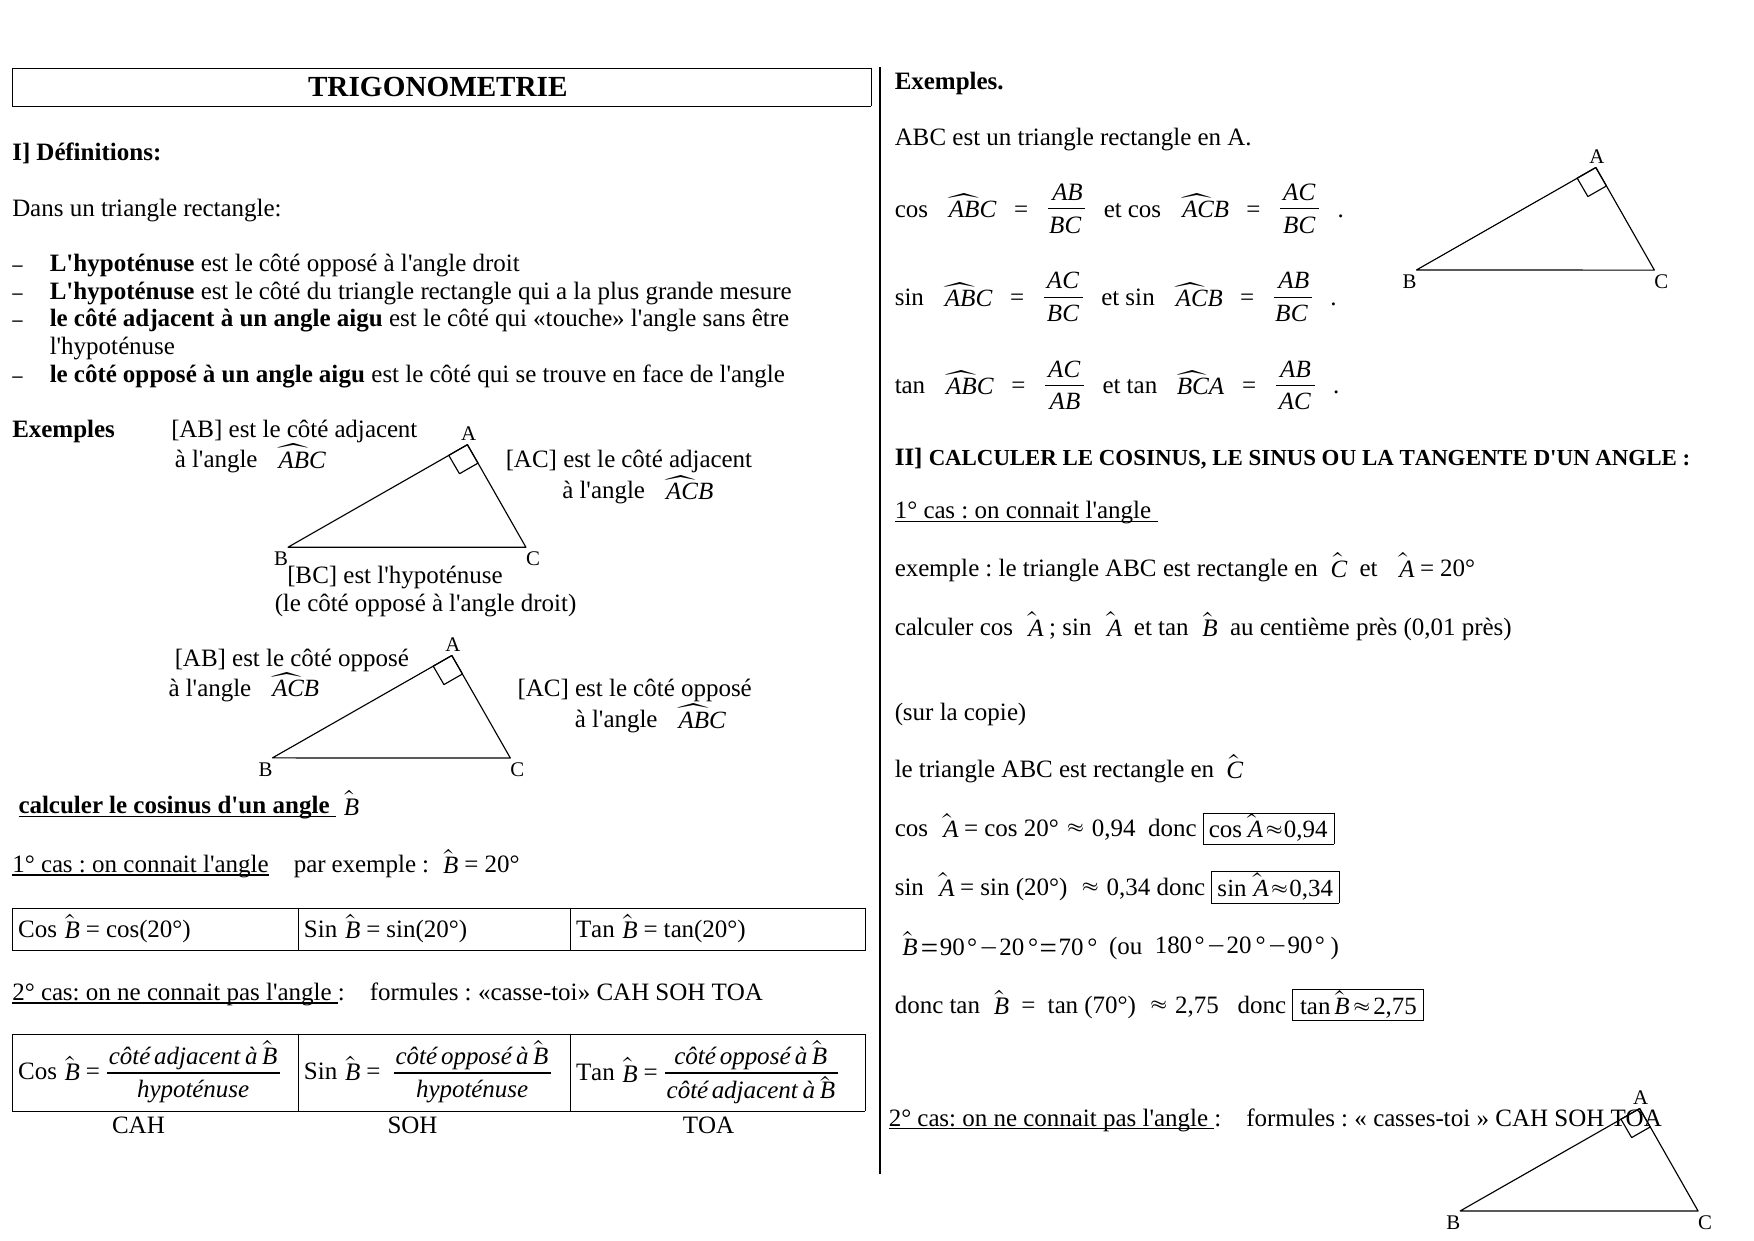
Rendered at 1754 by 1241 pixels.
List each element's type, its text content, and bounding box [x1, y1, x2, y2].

text cos = cos 20°0,94 donc [894, 812, 1334, 844]
text donc tan = tan (70°) 2,75 donc [1424, 989, 1747, 1021]
list le côté opposé à un angle aigu est le côté qui se trouve en face de l'angle [12, 360, 871, 388]
text Dans un triangle rectangle: [12, 194, 871, 221]
text cos=et cos=. [894, 151, 1747, 239]
text [AB] est le côté opposé à l'angle [AC] est le côté opposé à l'angle [12, 644, 871, 790]
table_header Tan= tan(20°) [571, 909, 865, 950]
text calculer cos ; sin et tan au centième près (0,01 près) [894, 611, 1747, 642]
text sin=et sin=. [894, 239, 1747, 355]
table_header Cos= cos(20°) [13, 909, 298, 950]
list le côté adjacent à un angle aigu est le côté qui «touche» l'angle sans être l'hypoténuse [12, 304, 871, 360]
text TRIGONOMETRIE [13, 69, 871, 106]
text Exemples [AB] est le côté adjacent à l'angle [AC] est le côté adjacent à l'angle [12, 388, 871, 561]
text 1° cas : on connait l'angle [894, 497, 1747, 524]
table_header Sin= sin(20°) [299, 909, 570, 950]
text le triangle ABC est rectangle en [894, 753, 1747, 785]
text (ou ) [894, 931, 1747, 962]
table_header Sin= [299, 1035, 570, 1111]
text 2° cas: on ne connait pas l'angle : formules : « casses-toi » CAH SOH TOA [888, 1104, 1747, 1131]
text 2° cas: on ne connait pas l'angle : formules : «casse-toi» CAH SOH TOA [12, 951, 871, 1006]
list L'hypoténuse est le côté du triangle rectangle qui a la plus grande mesure [12, 277, 871, 304]
text (sur la copie) [894, 698, 1747, 726]
text sin = sin (20°) 0,34 donc [894, 871, 1211, 903]
text [1335, 812, 1747, 844]
text [BC] est l'hypoténuse (le côté opposé à l'angle droit) [12, 561, 871, 617]
text sin = sin (20°) 0,34 donc [1340, 871, 1747, 903]
list L'hypoténuse est le côté opposé à l'angle droit [12, 249, 871, 277]
text calculer le cosinus d'un angle [12, 790, 871, 821]
text tan=et tan=. II] CALCULER LE COSINUS, LE SINUS OU LA TANGENTE D'UN ANGLE : [894, 355, 1747, 471]
text donc tan = tan (70°) 2,75 donc [894, 989, 1292, 1021]
text I] Définitions: [12, 107, 871, 194]
text donc tan = tan (70°) 2,75 donc [1293, 990, 1423, 1020]
text 1° cas : on connait l'angle par exemple : = 20° [12, 849, 871, 908]
text Exemples. [894, 67, 1747, 123]
table_header Tan= [571, 1035, 865, 1111]
text CAH SOH TOA [18, 1111, 871, 1167]
text sin = sin (20°) 0,34 donc [1212, 872, 1339, 903]
text ABC est un triangle rectangle en A. [894, 123, 1747, 151]
text exemple : le triangle ABC est rectangle en et = 20° [894, 552, 1747, 583]
table_header Cos= [13, 1035, 298, 1111]
